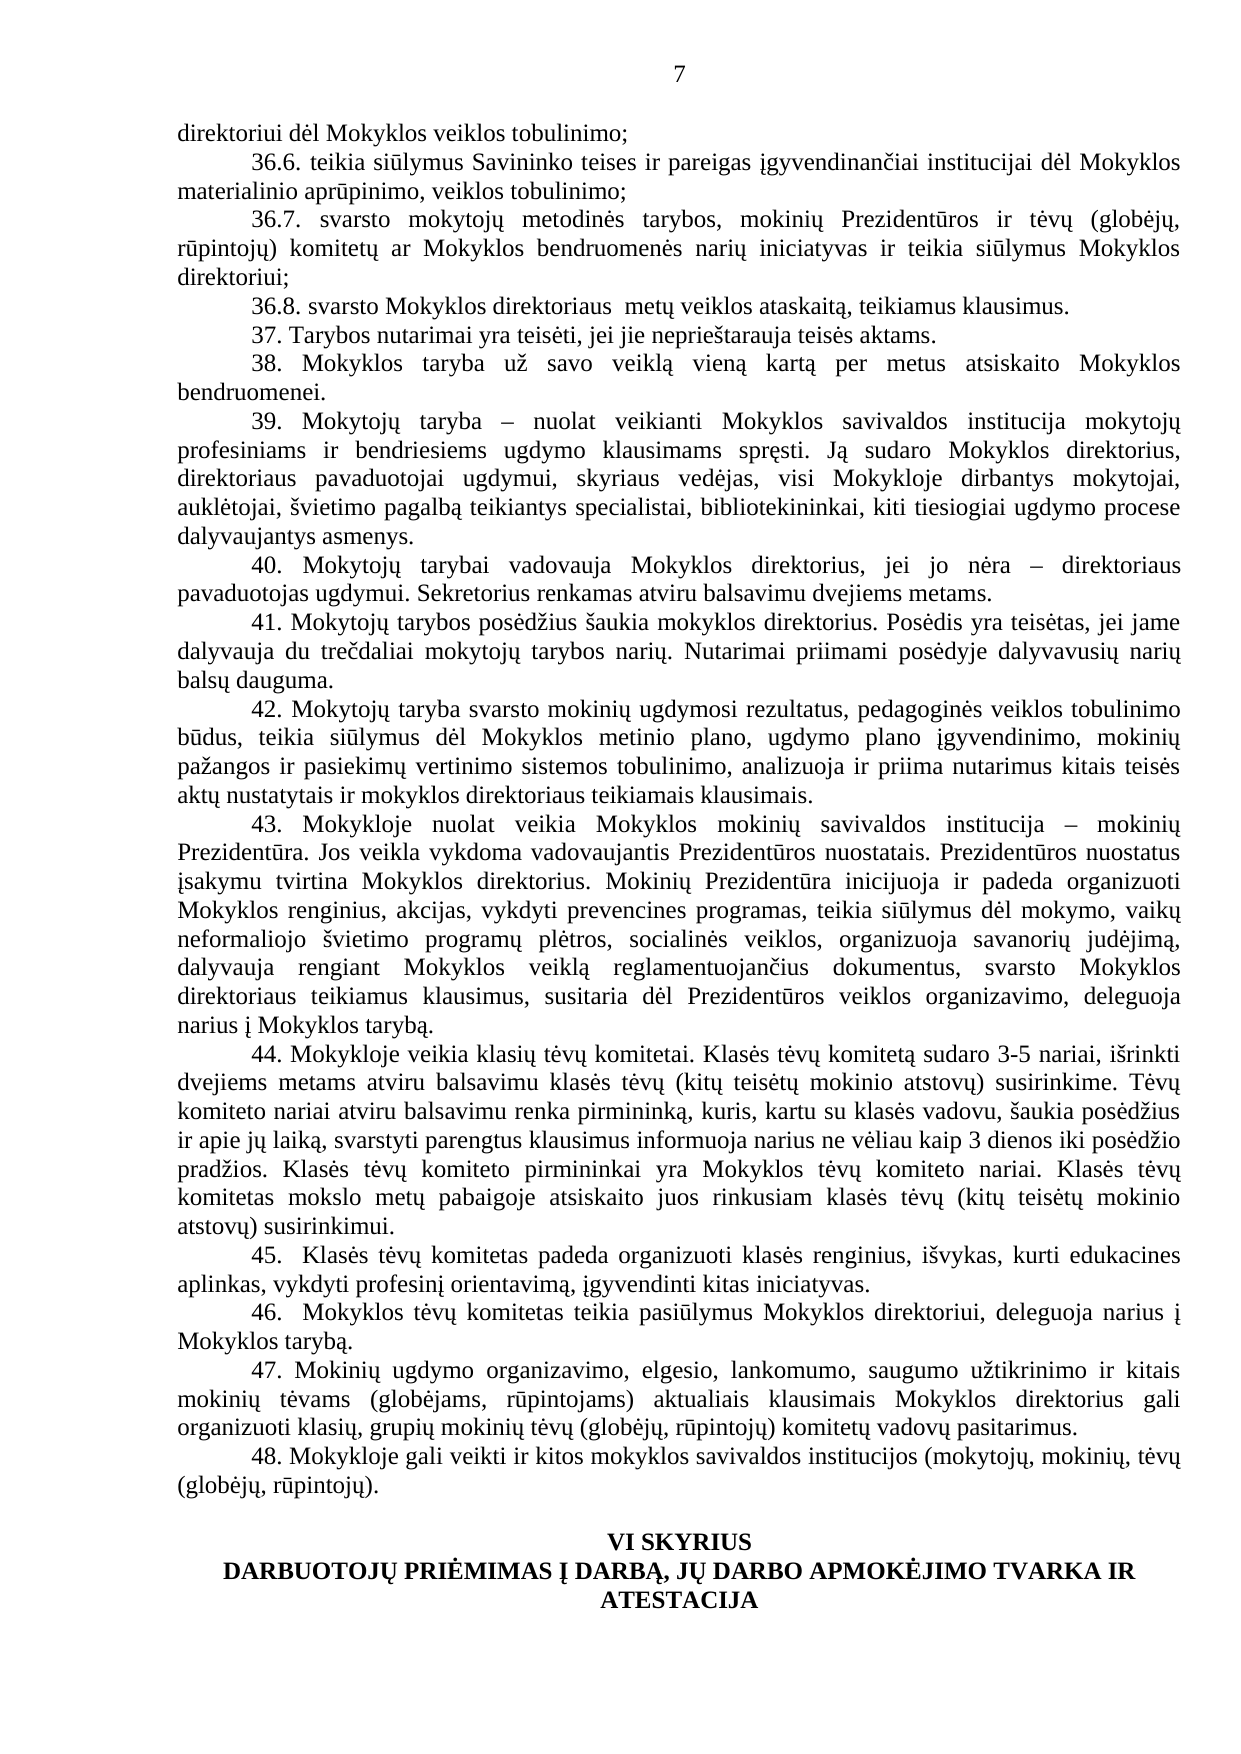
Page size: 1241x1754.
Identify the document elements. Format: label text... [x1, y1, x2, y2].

text 38. Mokyklos taryba už savo veiklą vieną kartą per metus atsiskaito Mokyklos bendruomenei. [177, 348, 1182, 406]
text DARBUOTOJŲ PRIĖMIMAS Į DARBĄ, JŲ DARBO APMOKĖJIMO TVARKA IR ATESTACIJA [177, 1556, 1182, 1614]
text 42. Mokytojų taryba svarsto mokinių ugdymosi rezultatus, pedagoginės veiklos tobulinimo būdus, teikia siūlymus dėl Mokyklos metinio plano, ugdymo plano įgyvendinimo, mokinių pažangos ir pasiekimų vertinimo sistemos tobulinimo, analizuoja ir priima nutarimus kitais teisės aktų nustatytais ir mokyklos direktoriaus teikiamais klausimais. [177, 693, 1182, 809]
text 36.7. svarsto mokytojų metodinės tarybos, mokinių Prezidentūros ir tėvų (globėjų, rūpintojų) komitetų ar Mokyklos bendruomenės narių iniciatyvas ir teikia siūlymus Mokyklos direktoriui; [177, 204, 1182, 291]
text 37. Tarybos nutarimai yra teisėti, jei jie neprieštarauja teisės aktams. [177, 320, 1182, 348]
text 45. Klasės tėvų komitetas padeda organizuoti klasės renginius, išvykas, kurti edukacines aplinkas, vykdyti profesinį orientavimą, įgyvendinti kitas iniciatyvas. [177, 1240, 1182, 1297]
text 36.6. teikia siūlymus Savininko teises ir pareigas įgyvendinančiai institucijai dėl Mokyklos materialinio aprūpinimo, veiklos tobulinimo; [177, 147, 1182, 204]
text VI SKYRIUS [177, 1527, 1182, 1556]
text 48. Mokykloje gali veikti ir kitos mokyklos savivaldos institucijos (mokytojų, mokinių, tėvų (globėjų, rūpintojų). [177, 1441, 1182, 1499]
text 39. Mokytojų taryba – nuolat veikianti Mokyklos savivaldos institucija mokytojų profesiniams ir bendriesiems ugdymo klausimams spręsti. Ją sudaro Mokyklos direktorius, direktoriaus pavaduotojai ugdymui, skyriaus vedėjas, visi Mokykloje dirbantys mokytojai, auklėtojai, švietimo pagalbą teikiantys specialistai, bibliotekininkai, kiti tiesiogiai ugdymo procese dalyvaujantys asmenys. [177, 406, 1182, 550]
text direktoriui dėl Mokyklos veiklos tobulinimo; [177, 118, 1182, 147]
text 43. Mokykloje nuolat veikia Mokyklos mokinių savivaldos institucija – mokinių Prezidentūra. Jos veikla vykdoma vadovaujantis Prezidentūros nuostatais. Prezidentūros nuostatus įsakymu tvirtina Mokyklos direktorius. Mokinių Prezidentūra inicijuoja ir padeda organizuoti Mokyklos renginius, akcijas, vykdyti prevencines programas, teikia siūlymus dėl mokymo, vaikų neformaliojo švietimo programų plėtros, socialinės veiklos, organizuoja savanorių judėjimą, dalyvauja rengiant Mokyklos veiklą reglamentuojančius dokumentus, svarsto Mokyklos direktoriaus teikiamus klausimus, susitaria dėl Prezidentūros veiklos organizavimo, deleguoja narius į Mokyklos tarybą. [177, 809, 1182, 1039]
text 46. Mokyklos tėvų komitetas teikia pasiūlymus Mokyklos direktoriui, deleguoja narius į Mokyklos tarybą. [177, 1297, 1182, 1355]
text 47. Mokinių ugdymo organizavimo, elgesio, lankomumo, saugumo užtikrinimo ir kitais mokinių tėvams (globėjams, rūpintojams) aktualiais klausimais Mokyklos direktorius gali organizuoti klasių, grupių mokinių tėvų (globėjų, rūpintojų) komitetų vadovų pasitarimus. [177, 1355, 1182, 1441]
text 36.8. svarsto Mokyklos direktoriaus metų veiklos ataskaitą, teikiamus klausimus. [177, 291, 1182, 320]
text 44. Mokykloje veikia klasių tėvų komitetai. Klasės tėvų komitetą sudaro 3-5 nariai, išrinkti dvejiems metams atviru balsavimu klasės tėvų (kitų teisėtų mokinio atstovų) susirinkime. Tėvų komiteto nariai atviru balsavimu renka pirmininką, kuris, kartu su klasės vadovu, šaukia posėdžius ir apie jų laiką, svarstyti parengtus klausimus informuoja narius ne vėliau kaip 3 dienos iki posėdžio pradžios. Klasės tėvų komiteto pirmininkai yra Mokyklos tėvų komiteto nariai. Klasės tėvų komitetas mokslo metų pabaigoje atsiskaito juos rinkusiam klasės tėvų (kitų teisėtų mokinio atstovų) susirinkimui. [177, 1039, 1182, 1240]
text 40. Mokytojų tarybai vadovauja Mokyklos direktorius, jei jo nėra – direktoriaus pavaduotojas ugdymui. Sekretorius renkamas atviru balsavimu dvejiems metams. [177, 550, 1182, 607]
text 41. Mokytojų tarybos posėdžius šaukia mokyklos direktorius. Posėdis yra teisėtas, jei jame dalyvauja du trečdaliai mokytojų tarybos narių. Nutarimai priimami posėdyje dalyvavusių narių balsų dauguma. [177, 607, 1182, 693]
